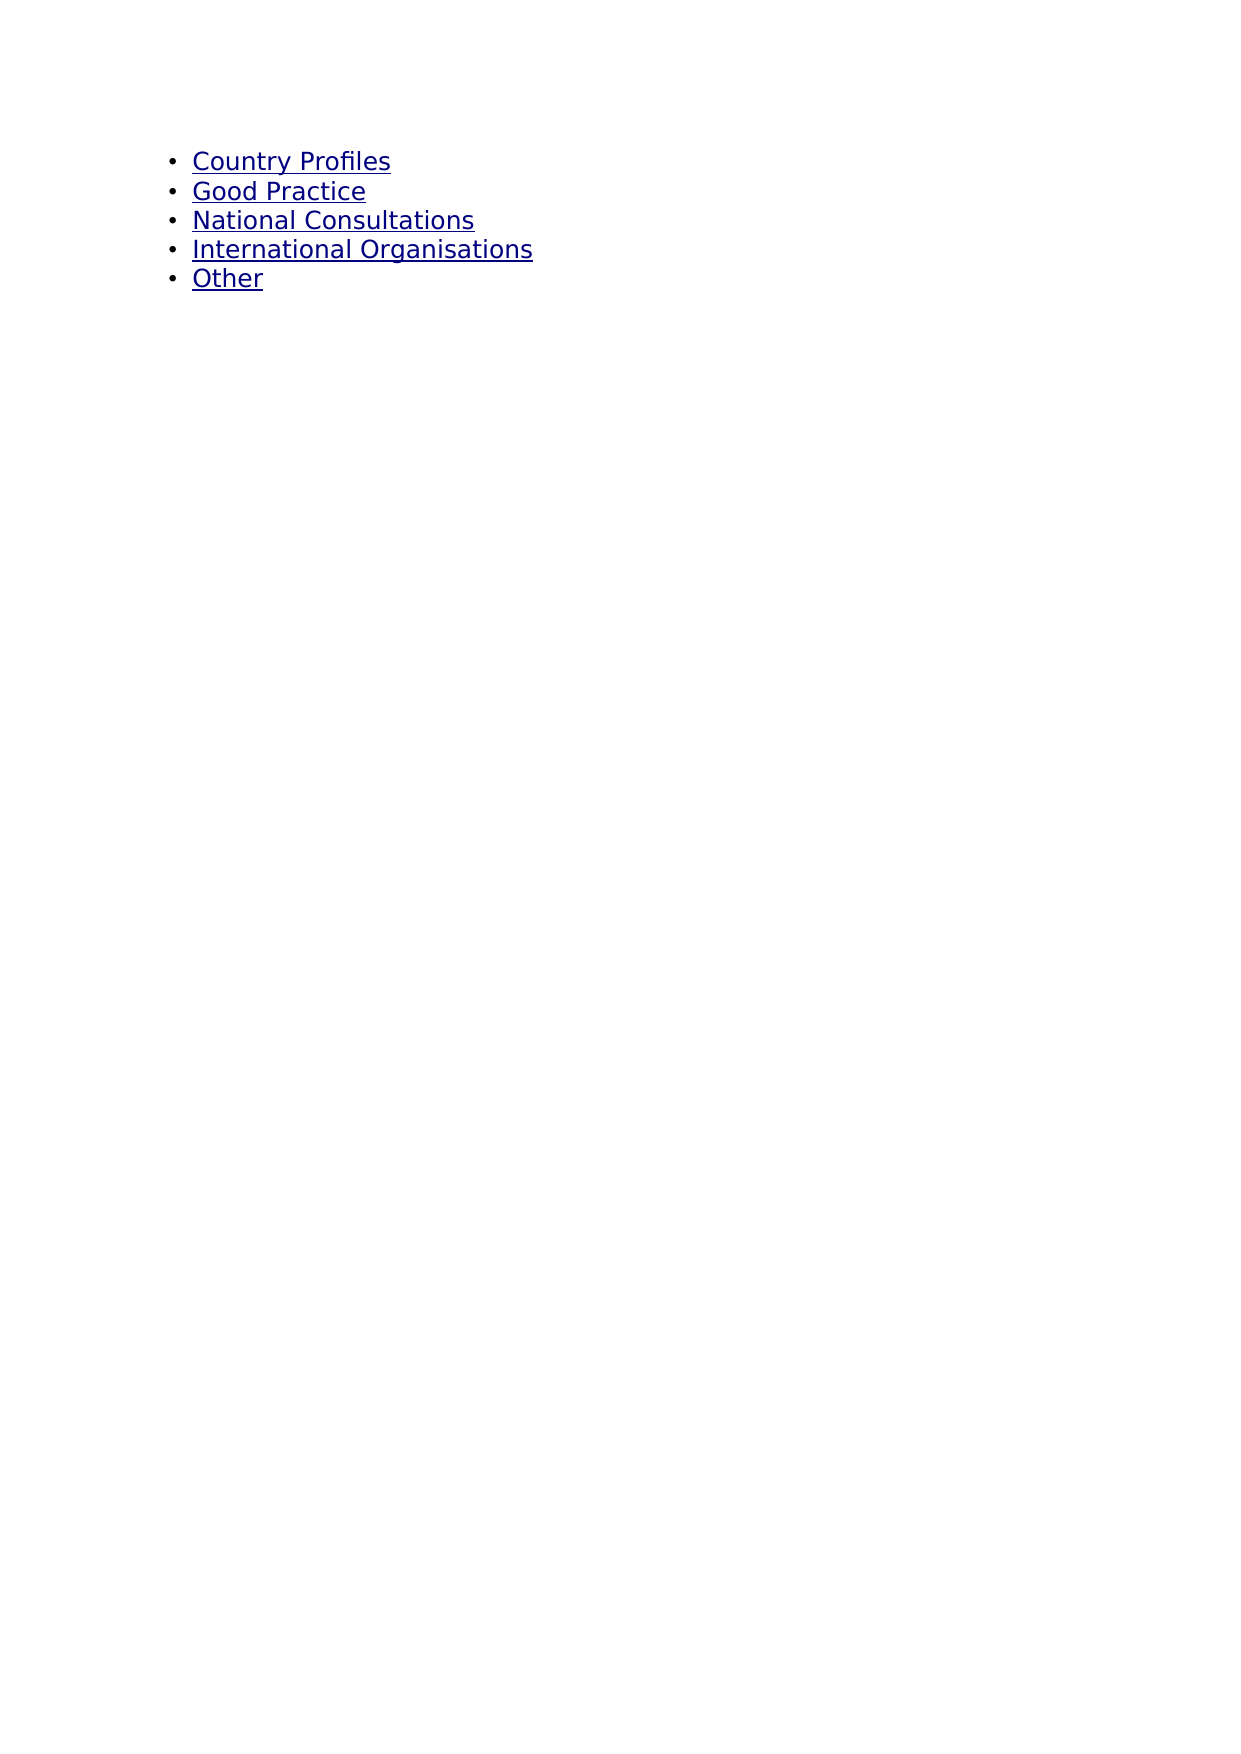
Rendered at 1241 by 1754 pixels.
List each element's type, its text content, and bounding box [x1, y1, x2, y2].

list Other [177, 264, 1122, 293]
list International Organisations [177, 235, 1122, 264]
list Good Practice [177, 177, 1122, 206]
list National Consultations [177, 206, 1122, 235]
list Country Profiles [177, 148, 1122, 177]
